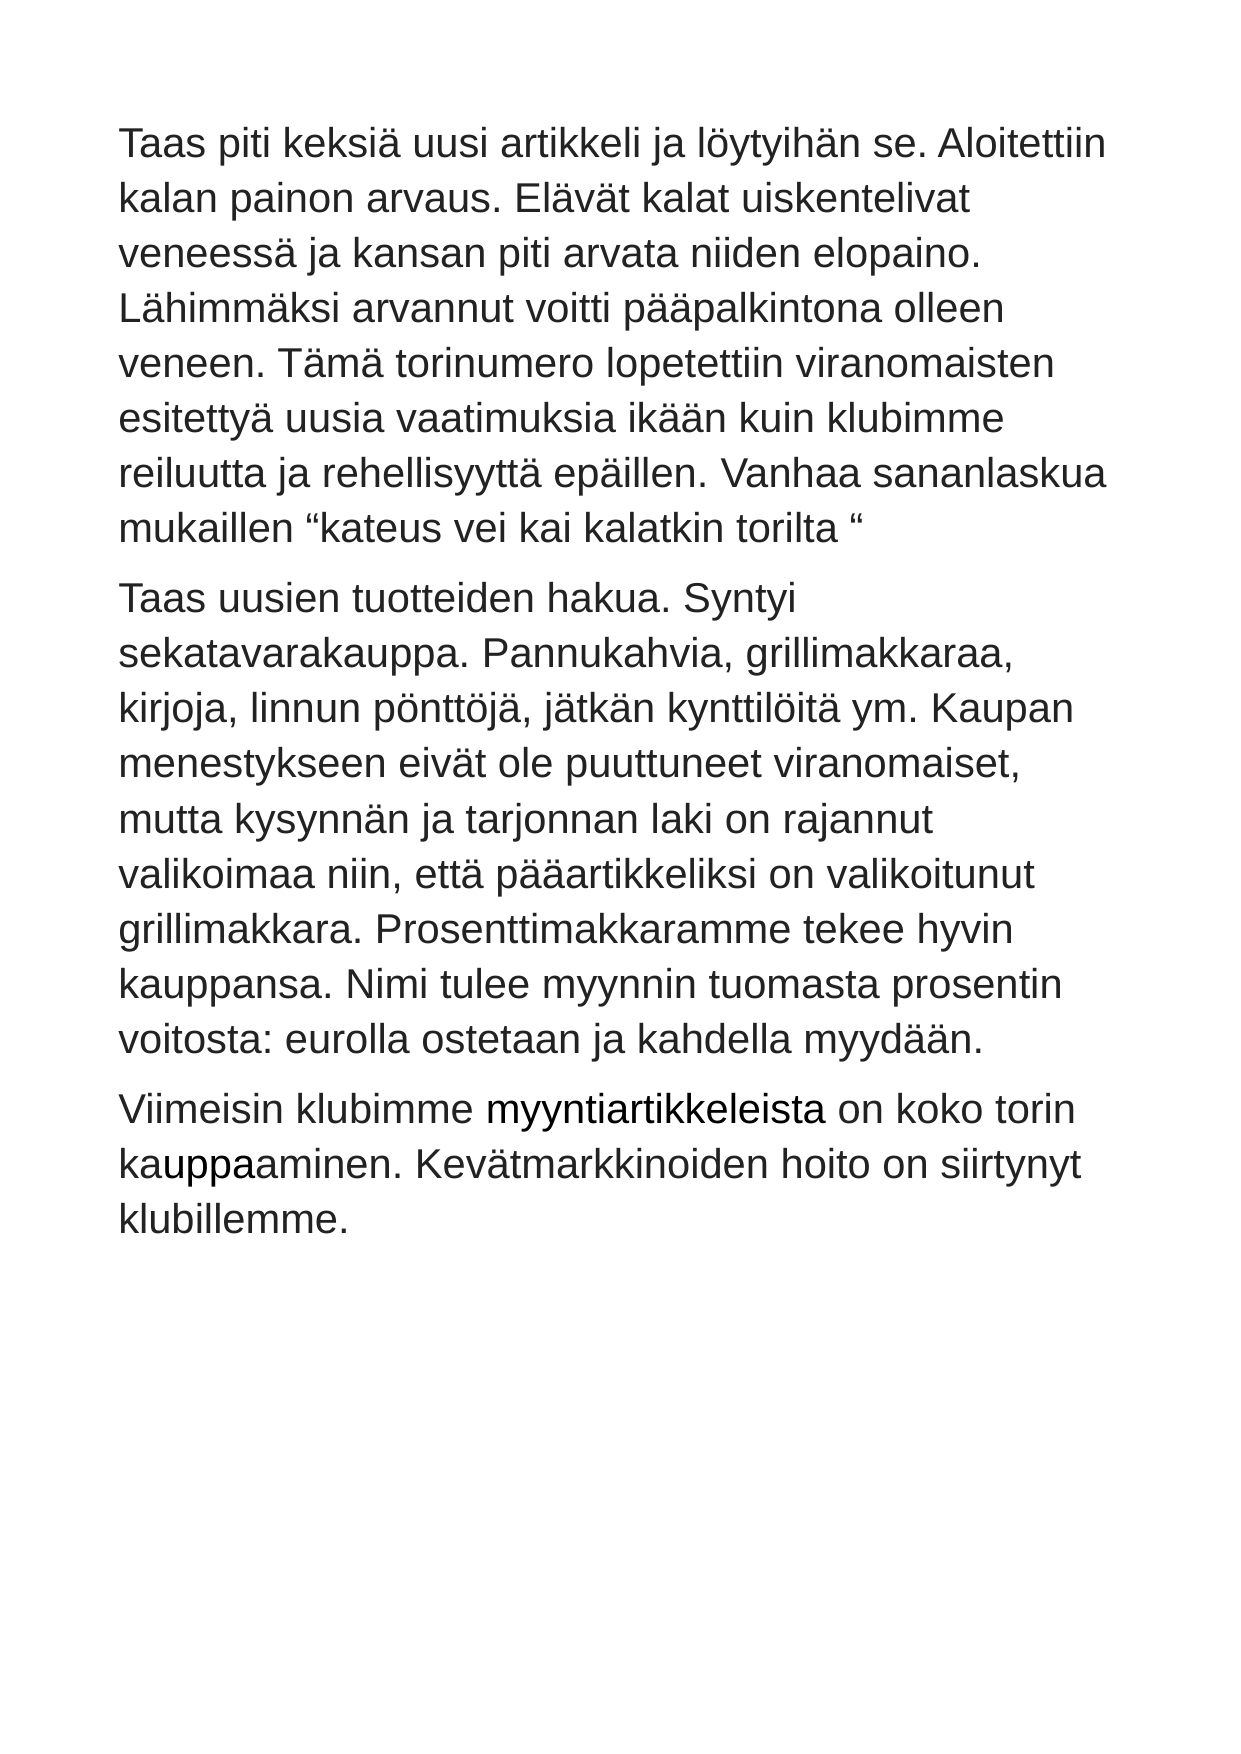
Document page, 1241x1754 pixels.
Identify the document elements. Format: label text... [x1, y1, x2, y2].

text Taas piti keksiä uusi artikkeli ja löytyihän se. Aloitettiin kalan painon arvaus. Elävät kalat uiskentelivat veneessä ja kansan piti arvata niiden elopaino. Lähimmäksi arvannut voitti pääpalkintona olleen veneen. Tämä torinumero lopetettiin viranomaisten esitettyä uusia vaatimuksia ikään kuin klubimme reiluutta ja rehellisyyttä epäillen. Vanhaa sananlaskua mukaillen “kateus vei kai kalatkin torilta “ [118, 118, 1122, 552]
text Viimeisin klubimme myyntiartikkeleista on koko torin kauppaaminen. Kevätmarkkinoiden hoito on siirtynyt klubillemme. [118, 1084, 1122, 1242]
text Taas uusien tuotteiden hakua. Syntyi sekatavarakauppa. Pannukahvia, grillimakkaraa, kirjoja, linnun pönttöjä, jätkän kynttilöitä ym. Kaupan menestykseen eivät ole puuttuneet viranomaiset, mutta kysynnän ja tarjonnan laki on rajannut valikoimaa niin, että pääartikkeliksi on valikoitunut grillimakkara. Prosenttimakkaramme tekee hyvin kauppansa. Nimi tulee myynnin tuomasta prosentin voitosta: eurolla ostetaan ja kahdella myydään. [118, 573, 1122, 1062]
